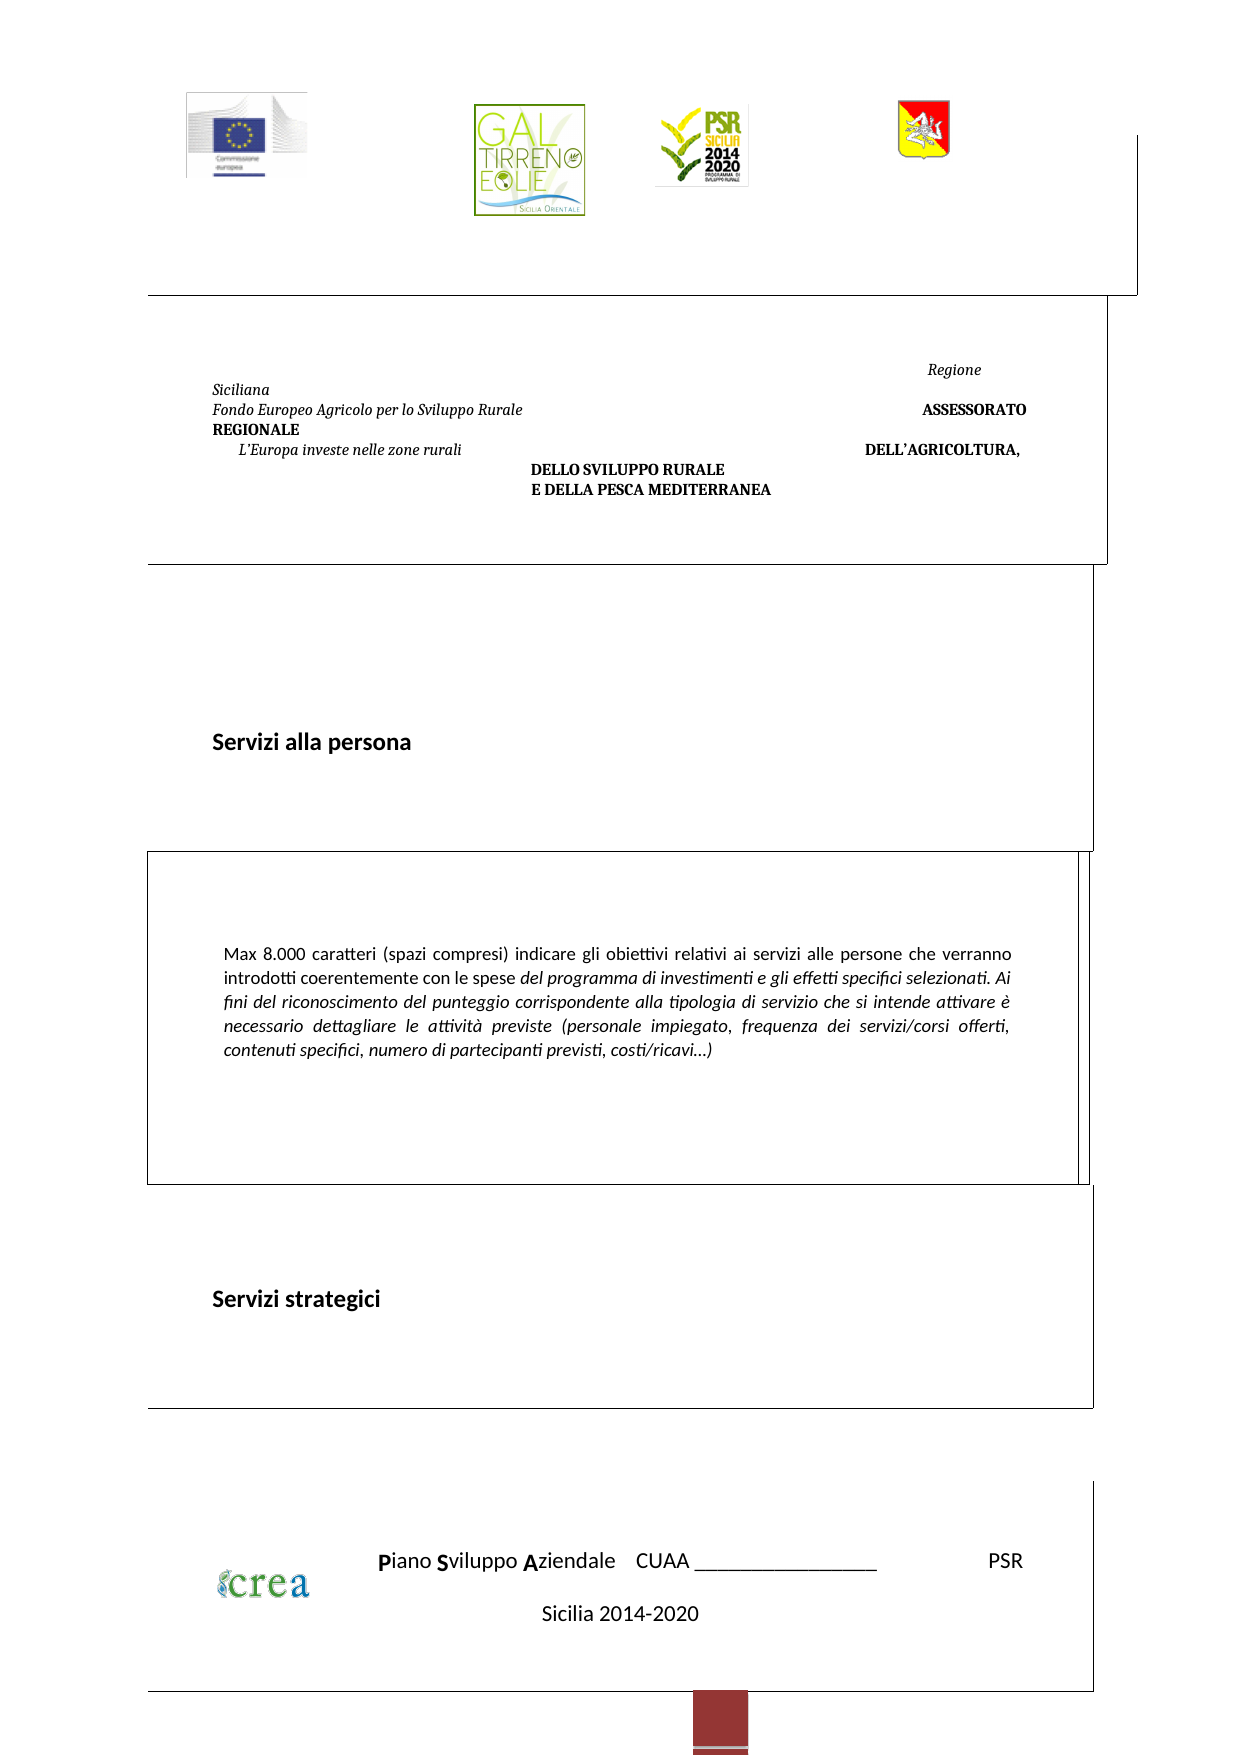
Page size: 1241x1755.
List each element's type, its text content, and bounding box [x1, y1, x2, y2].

subtitle Servizi alla persona [147, 725, 1093, 757]
subtitle Servizi strategici [147, 1282, 1093, 1314]
table_header Max 8.000 caratteri (spazi compresi) indicare gli obiettivi relativi ai servizi alle persone che verranno introdotti coerentemente con le spese del programma di investimenti e gli effetti specifici selezionati. Ai fini del riconoscimento del punteggio corrispondente alla tipologia di servizio che si intende attivare è necessario dettagliare le attività previste (personale impiegato, frequenza dei servizi/corsi offerti, contenuti specifici, numero di partecipanti previsti, costi/ricavi…) [148, 852, 1078, 1184]
